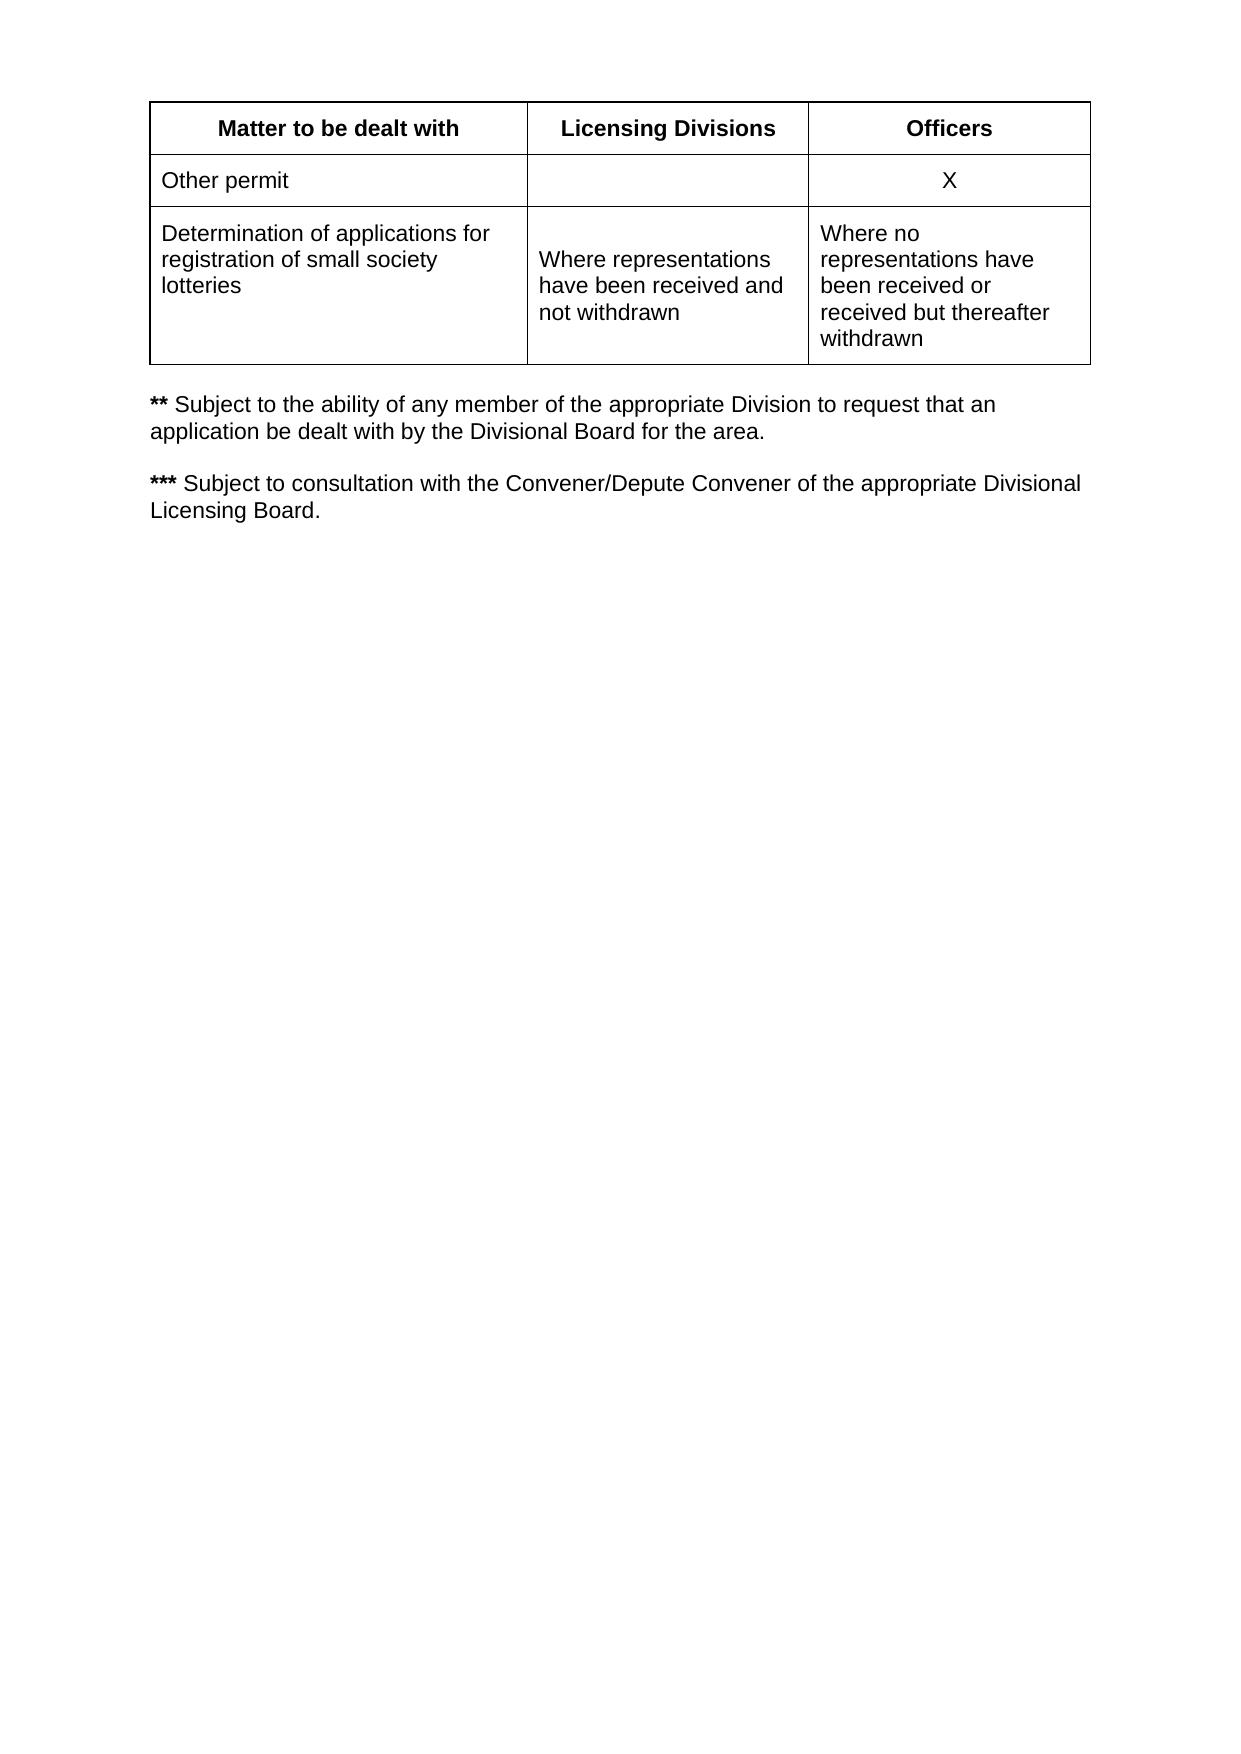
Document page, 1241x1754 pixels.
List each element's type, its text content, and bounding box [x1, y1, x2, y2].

text *** Subject to consultation with the Convener/Depute Convener of the appropriate Divisional Licensing Board. [150, 470, 1090, 523]
text ** Subject to the ability of any member of the appropriate Division to request that an application be dealt with by the Divisional Board for the area. [150, 391, 1090, 444]
table_cell Determination of applications for registration of small society lotteries [151, 207, 527, 364]
table_cell X [809, 155, 1090, 206]
table_header Officers [809, 103, 1090, 154]
table_cell Where no representations have been received or received but thereafter withdrawn [809, 207, 1090, 364]
table_header Licensing Divisions [528, 103, 808, 154]
table_cell [528, 155, 808, 206]
table_header Matter to be dealt with [151, 103, 527, 154]
table_cell Where representations have been received and not withdrawn [528, 207, 808, 364]
table_cell Other permit [151, 155, 527, 206]
